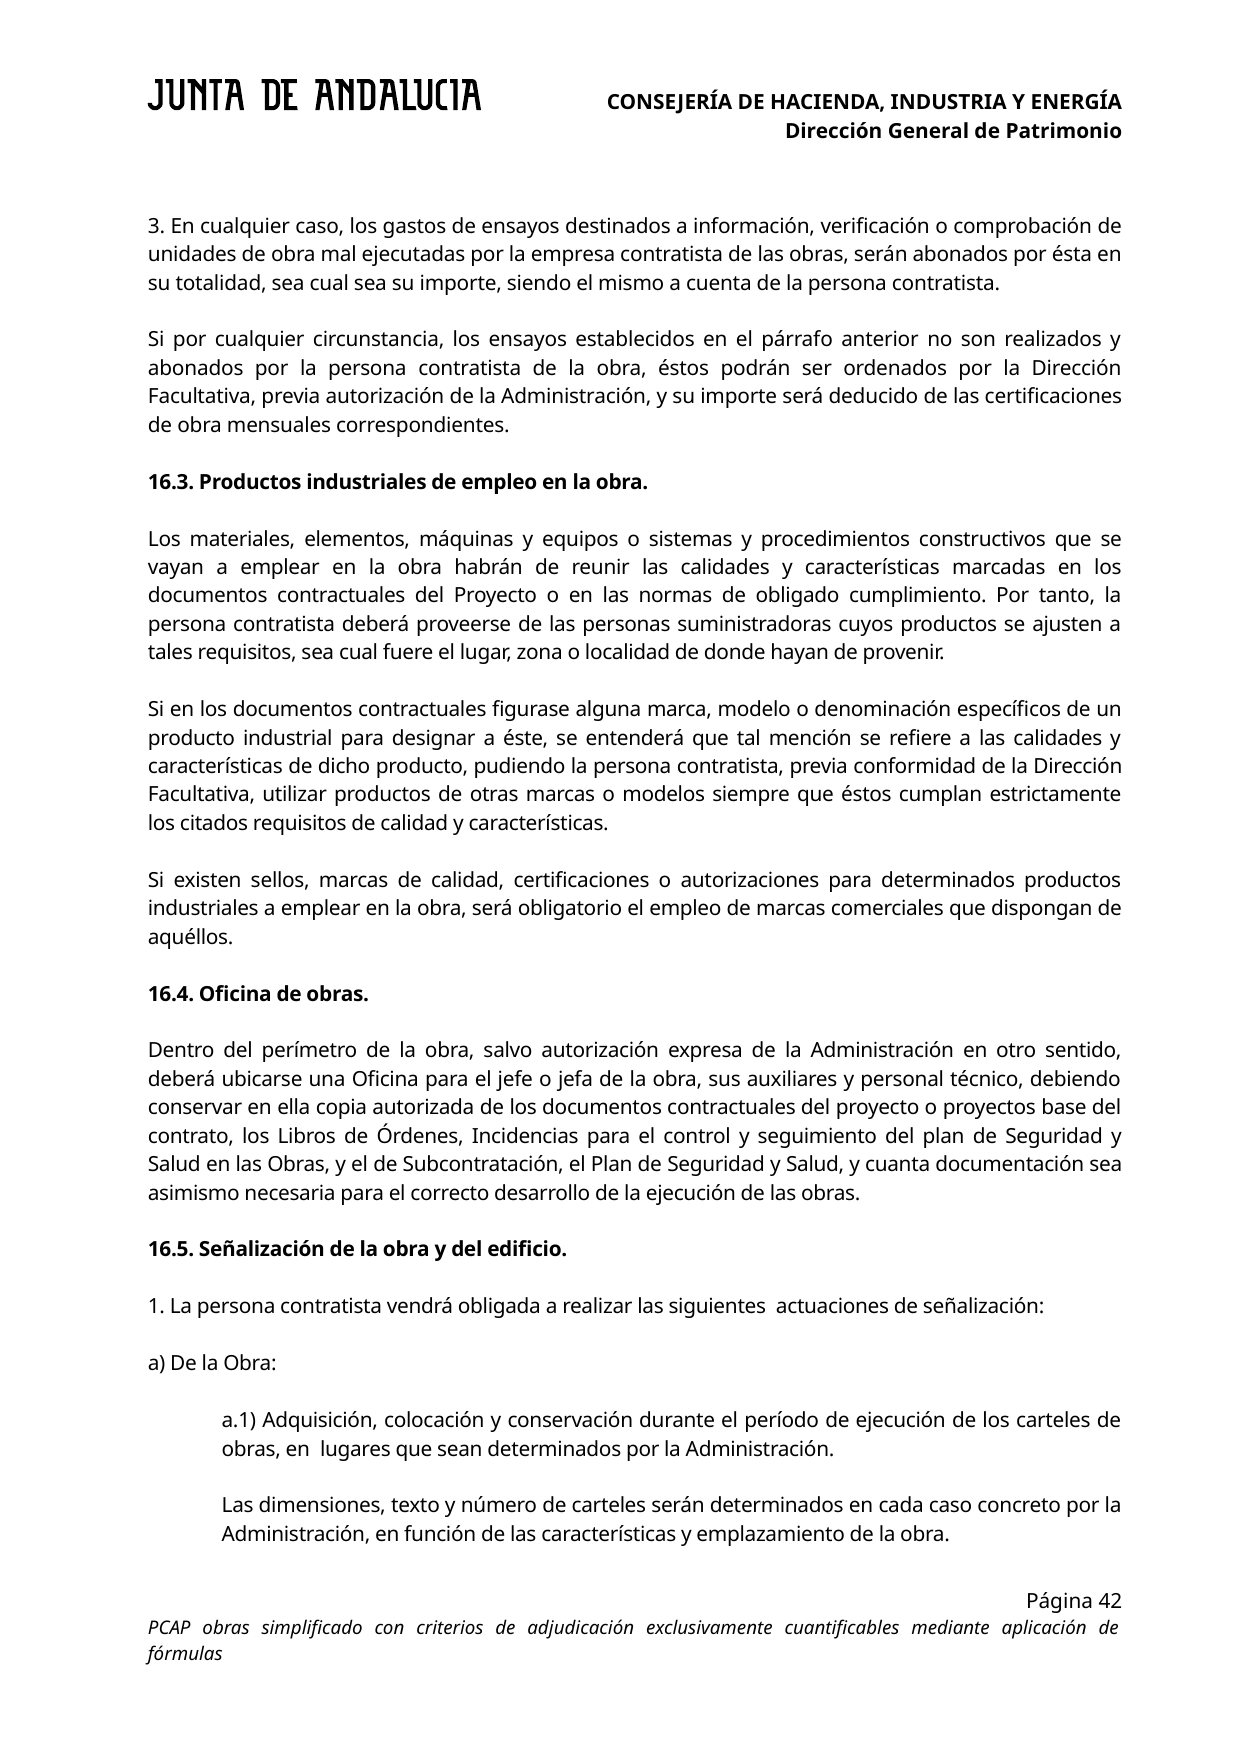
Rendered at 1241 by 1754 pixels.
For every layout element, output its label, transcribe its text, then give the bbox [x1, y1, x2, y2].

text 1. La persona contratista vendrá obligada a realizar las siguientes actuaciones de señalización: [148, 1291, 1122, 1320]
text 16.5. Señalización de la obra y del edificio. [148, 1234, 1122, 1263]
text 16.3. Productos industriales de empleo en la obra. [148, 467, 1122, 495]
text Las dimensiones, texto y número de carteles serán determinados en cada caso concreto por la Administración, en función de las características y emplazamiento de la obra. [221, 1491, 1122, 1547]
text Los materiales, elementos, máquinas y equipos o sistemas y procedimientos constructivos que se vayan a emplear en la obra habrán de reunir las calidades y características marcadas en los documentos contractuales del Proyecto o en las normas de obligado cumplimiento. Por tanto, la persona contratista deberá proveerse de las personas suministradoras cuyos productos se ajusten a tales requisitos, sea cual fuere el lugar, zona o localidad de donde hayan de provenir. [148, 524, 1122, 666]
text a.1) Adquisición, colocación y conservación durante el período de ejecución de los carteles de obras, en lugares que sean determinados por la Administración. [221, 1405, 1122, 1462]
text 16.4. Oficina de obras. [148, 979, 1122, 1007]
text Si por cualquier circunstancia, los ensayos establecidos en el párrafo anterior no son realizados y abonados por la persona contratista de la obra, éstos podrán ser ordenados por la Dirección Facultativa, previa autorización de la Administración, y su importe será deducido de las certificaciones de obra mensuales correspondientes. [148, 324, 1122, 438]
text a) De la Obra: [148, 1348, 1122, 1377]
text Si en los documentos contractuales figurase alguna marca, modelo o denominación específicos de un producto industrial para designar a éste, se entenderá que tal mención se refiere a las calidades y características de dicho producto, pudiendo la persona contratista, previa conformidad de la Dirección Facultativa, utilizar productos de otras marcas o modelos siempre que éstos cumplan estrictamente los citados requisitos de calidad y características. [148, 694, 1122, 836]
text Si existen sellos, marcas de calidad, certificaciones o autorizaciones para determinados productos industriales a emplear en la obra, será obligatorio el empleo de marcas comerciales que dispongan de aquéllos. [148, 865, 1122, 950]
text Dentro del perímetro de la obra, salvo autorización expresa de la Administración en otro sentido, deberá ubicarse una Oficina para el jefe o jefa de la obra, sus auxiliares y personal técnico, debiendo conservar en ella copia autorizada de los documentos contractuales del proyecto o proyectos base del contrato, los Libros de Órdenes, Incidencias para el control y seguimiento del plan de Seguridad y Salud en las Obras, y el de Subcontratación, el Plan de Seguridad y Salud, y cuanta documentación sea asimismo necesaria para el correcto desarrollo de la ejecución de las obras. [148, 1036, 1122, 1206]
text 3. En cualquier caso, los gastos de ensayos destinados a información, verificación o comprobación de unidades de obra mal ejecutadas por la empresa contratista de las obras, serán abonados por ésta en su totalidad, sea cual sea su importe, siendo el mismo a cuenta de la persona contratista. [148, 211, 1122, 296]
